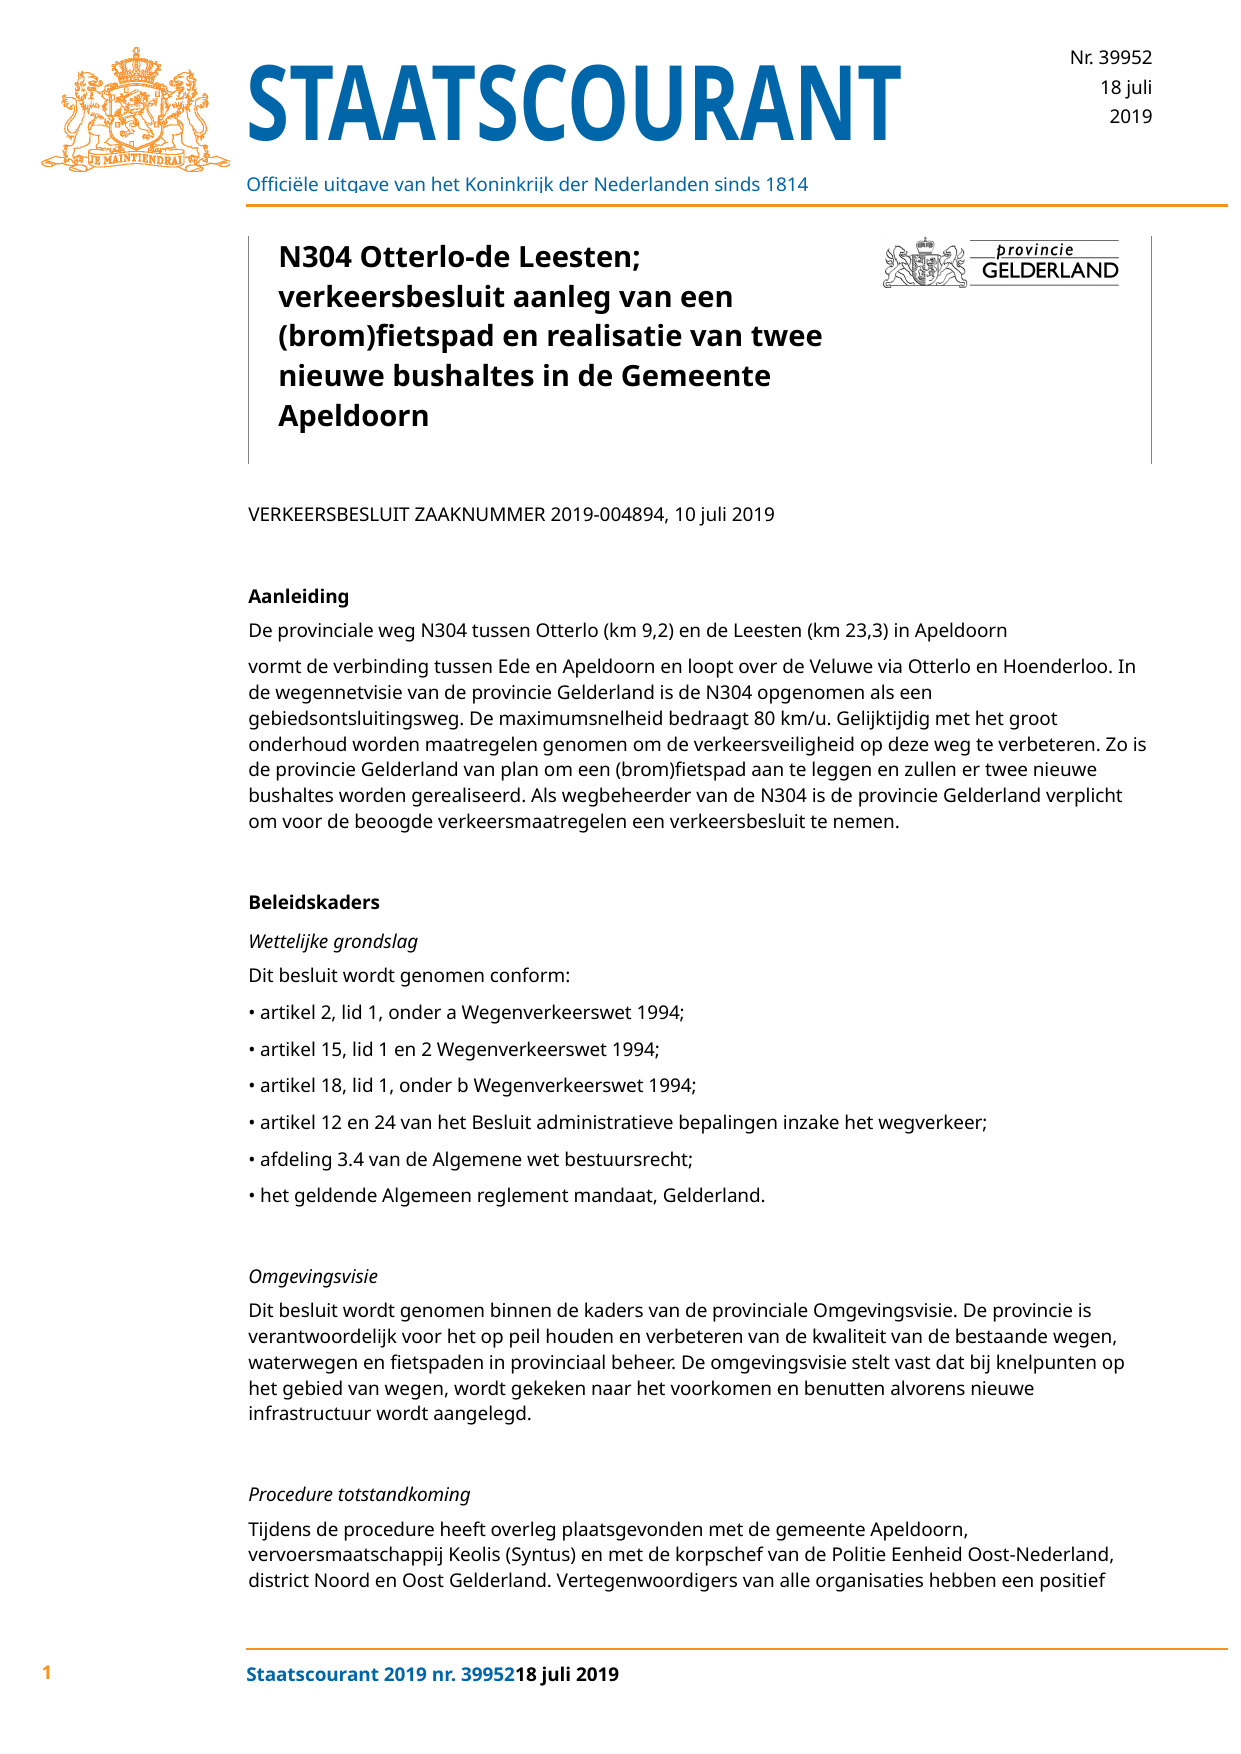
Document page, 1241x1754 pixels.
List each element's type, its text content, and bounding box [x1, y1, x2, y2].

table_header [850, 236, 1151, 464]
text vormt de verbinding tussen Ede en Apeldoorn en loopt over de Veluwe via Otterlo en Hoenderloo. In de wegennetvisie van de provincie Gelderland is de N304 opgenomen als een gebiedsontsluitingsweg. De maximumsnelheid bedraagt 80 km/u. Gelijktijdig met het groot onderhoud worden maatregelen genomen om de verkeersveiligheid op deze weg te verbeteren. Zo is de provincie Gelderland van plan om een (brom)fietspad aan te leggen en zullen er twee nieuwe bushaltes worden gerealiseerd. Als wegbeheerder van de N304 is de provincie Gelderland verplicht om voor de beoogde verkeersmaatregelen een verkeersbesluit te nemen. [248, 653, 1152, 834]
table_header N304 Otterlo-de Leesten; verkeersbesluit aanleg van een (brom)fietspad en realisatie van twee nieuwe bushaltes in de Gemeente Apeldoorn [249, 236, 850, 464]
text • artikel 12 en 24 van het Besluit administratieve bepalingen inzake het wegverkeer; [248, 1109, 1152, 1135]
text • artikel 2, lid 1, onder a Wegenverkeerswet 1994; [248, 999, 1152, 1025]
picture [41, 47, 231, 172]
text Dit besluit wordt genomen binnen de kaders van de provinciale Omgevingsvisie. De provincie is verantwoordelijk voor het op peil houden en verbeteren van de kwaliteit van de bestaande wegen, waterwegen en fietspaden in provinciaal beheer. De omgevingsvisie stelt vast dat bij knelpunten op het gebied van wegen, wordt gekeken naar het voorkomen en benutten alvorens nieuwe infrastructuur wordt aangelegd. [248, 1298, 1152, 1426]
text De provinciale weg N304 tussen Otterlo (km 9,2) en de Leesten (km 23,3) in Apeldoorn [248, 617, 1152, 643]
text Omgevingsvisie [248, 1263, 1152, 1289]
text Wettelijke grondslag [248, 928, 1152, 954]
text • artikel 18, lid 1, onder b Wegenverkeerswet 1994; [248, 1072, 1152, 1098]
text Procedure totstandkoming [248, 1482, 1152, 1507]
picture [882, 236, 1119, 290]
text Tijdens de procedure heeft overleg plaatsgevonden met de gemeente Apeldoorn, vervoersmaatschappij Keolis (Syntus) en met de korpschef van de Politie Eenheid Oost-Nederland, district Noord en Oost Gelderland. Vertegenwoordigers van alle organisaties hebben een positief [248, 1516, 1152, 1593]
text VERKEERSBESLUIT ZAAKNUMMER 2019-004894, 10 juli 2019 [248, 502, 1152, 527]
text Dit besluit wordt genomen conform: [248, 962, 1152, 988]
text • het geldende Algemeen reglement mandaat, Gelderland. [248, 1182, 1152, 1208]
text Beleidskaders [248, 889, 1152, 915]
text • artikel 15, lid 1 en 2 Wegenverkeerswet 1994; [248, 1036, 1152, 1061]
text Aanleiding [248, 583, 1152, 608]
text • afdeling 3.4 van de Algemene wet bestuursrecht; [248, 1146, 1152, 1171]
